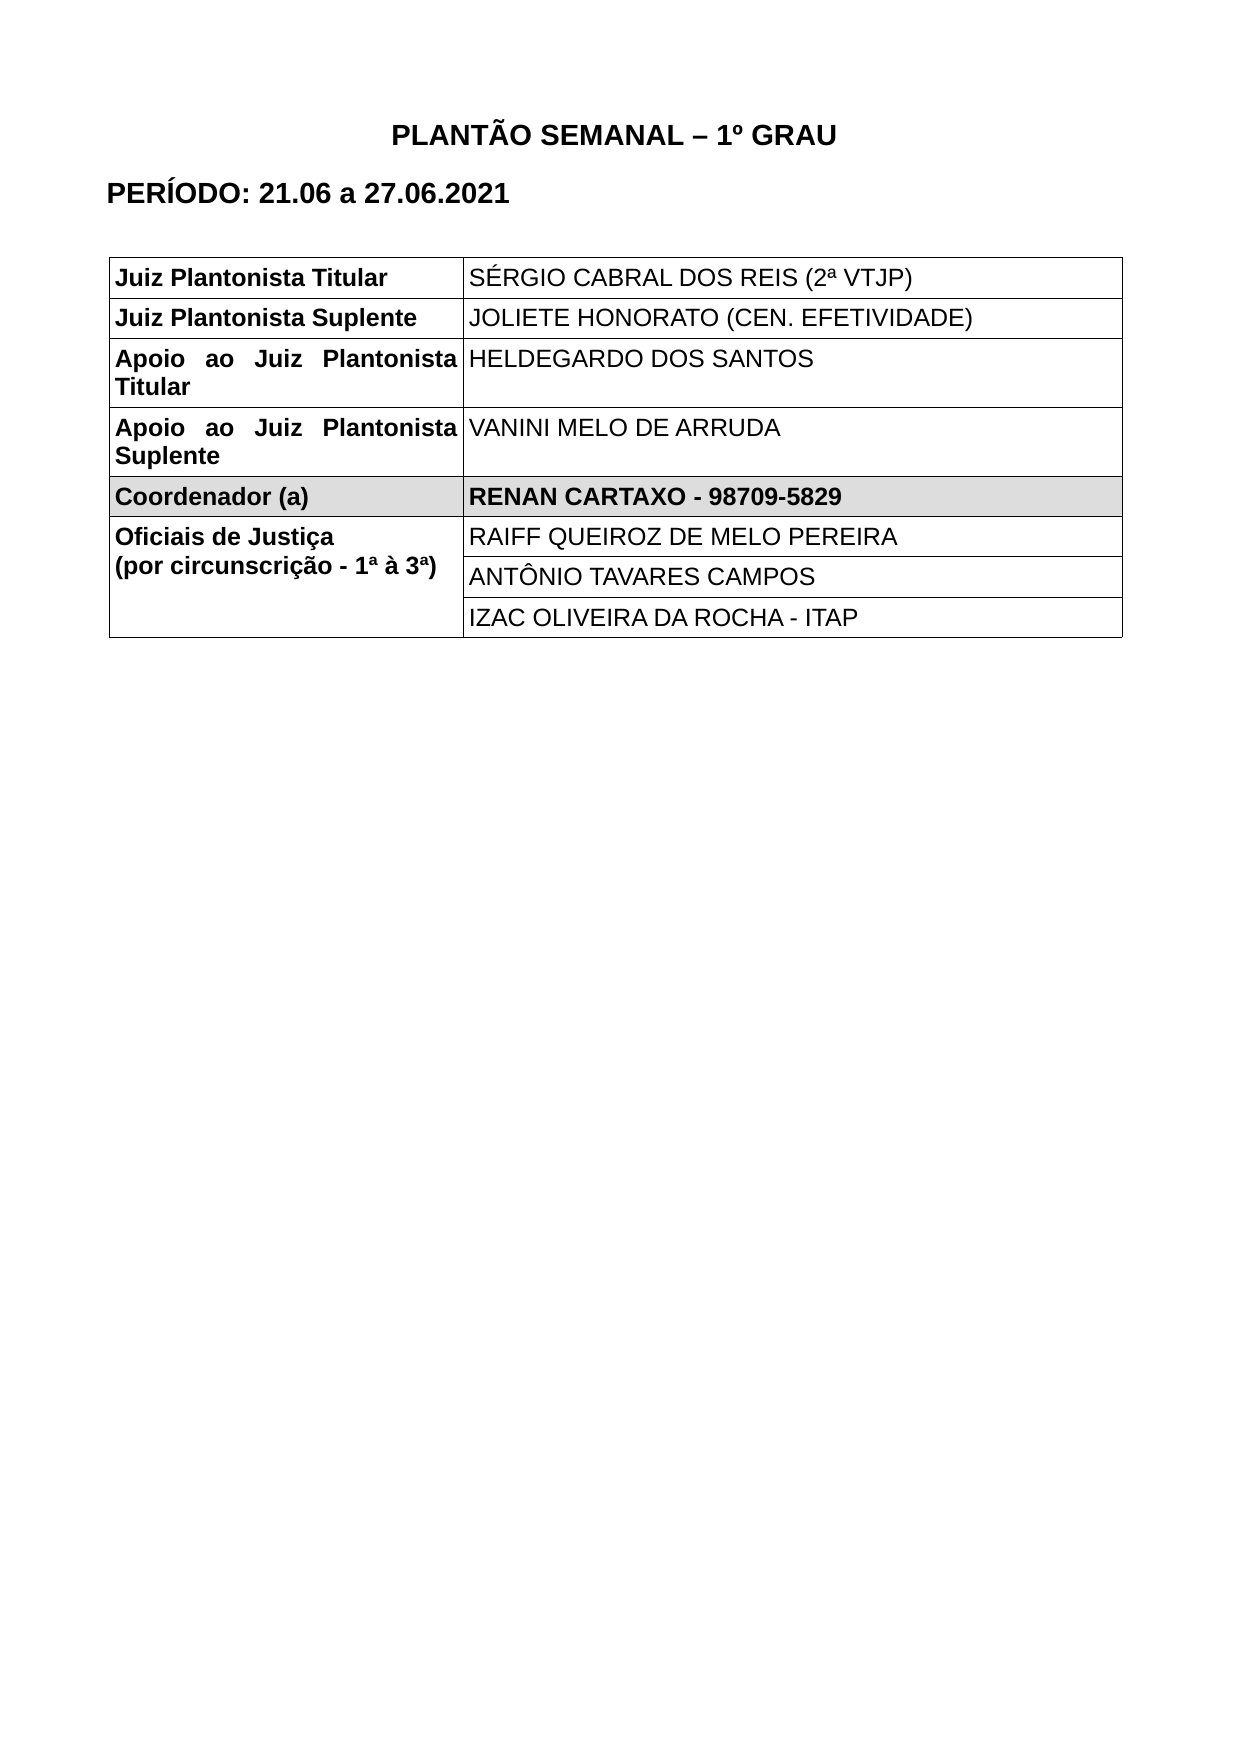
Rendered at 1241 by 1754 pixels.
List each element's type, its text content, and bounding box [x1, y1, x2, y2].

table_header Juiz Plantonista Titular [110, 258, 463, 297]
table_cell HELDEGARDO DOS SANTOS [464, 339, 1122, 407]
table_cell RAIFF QUEIROZ DE MELO PEREIRA [464, 517, 1122, 556]
table_cell Coordenador (a) [110, 477, 463, 516]
table_cell Oficiais de Justiça (por circunscrição - 1ª à 3ª) [110, 517, 463, 637]
table_cell RENAN CARTAXO - 98709-5829 [464, 477, 1122, 516]
text PLANTÃO SEMANAL – 1º GRAU [106, 118, 1122, 152]
table_cell IZAC OLIVEIRA DA ROCHA - ITAP [464, 598, 1122, 637]
table_cell Juiz Plantonista Suplente [110, 299, 463, 338]
text PERÍODO: 21.06 a 27.06.2021 [106, 176, 1122, 209]
table_cell ANTÔNIO TAVARES CAMPOS [464, 557, 1122, 597]
table_cell VANINI MELO DE ARRUDA [464, 408, 1122, 476]
table_cell Apoio ao Juiz Plantonista Suplente [110, 408, 463, 476]
table_cell Apoio ao Juiz Plantonista Titular [110, 339, 463, 407]
table_header SÉRGIO CABRAL DOS REIS (2ª VTJP) [464, 258, 1122, 297]
table_cell JOLIETE HONORATO (CEN. EFETIVIDADE) [464, 299, 1122, 338]
